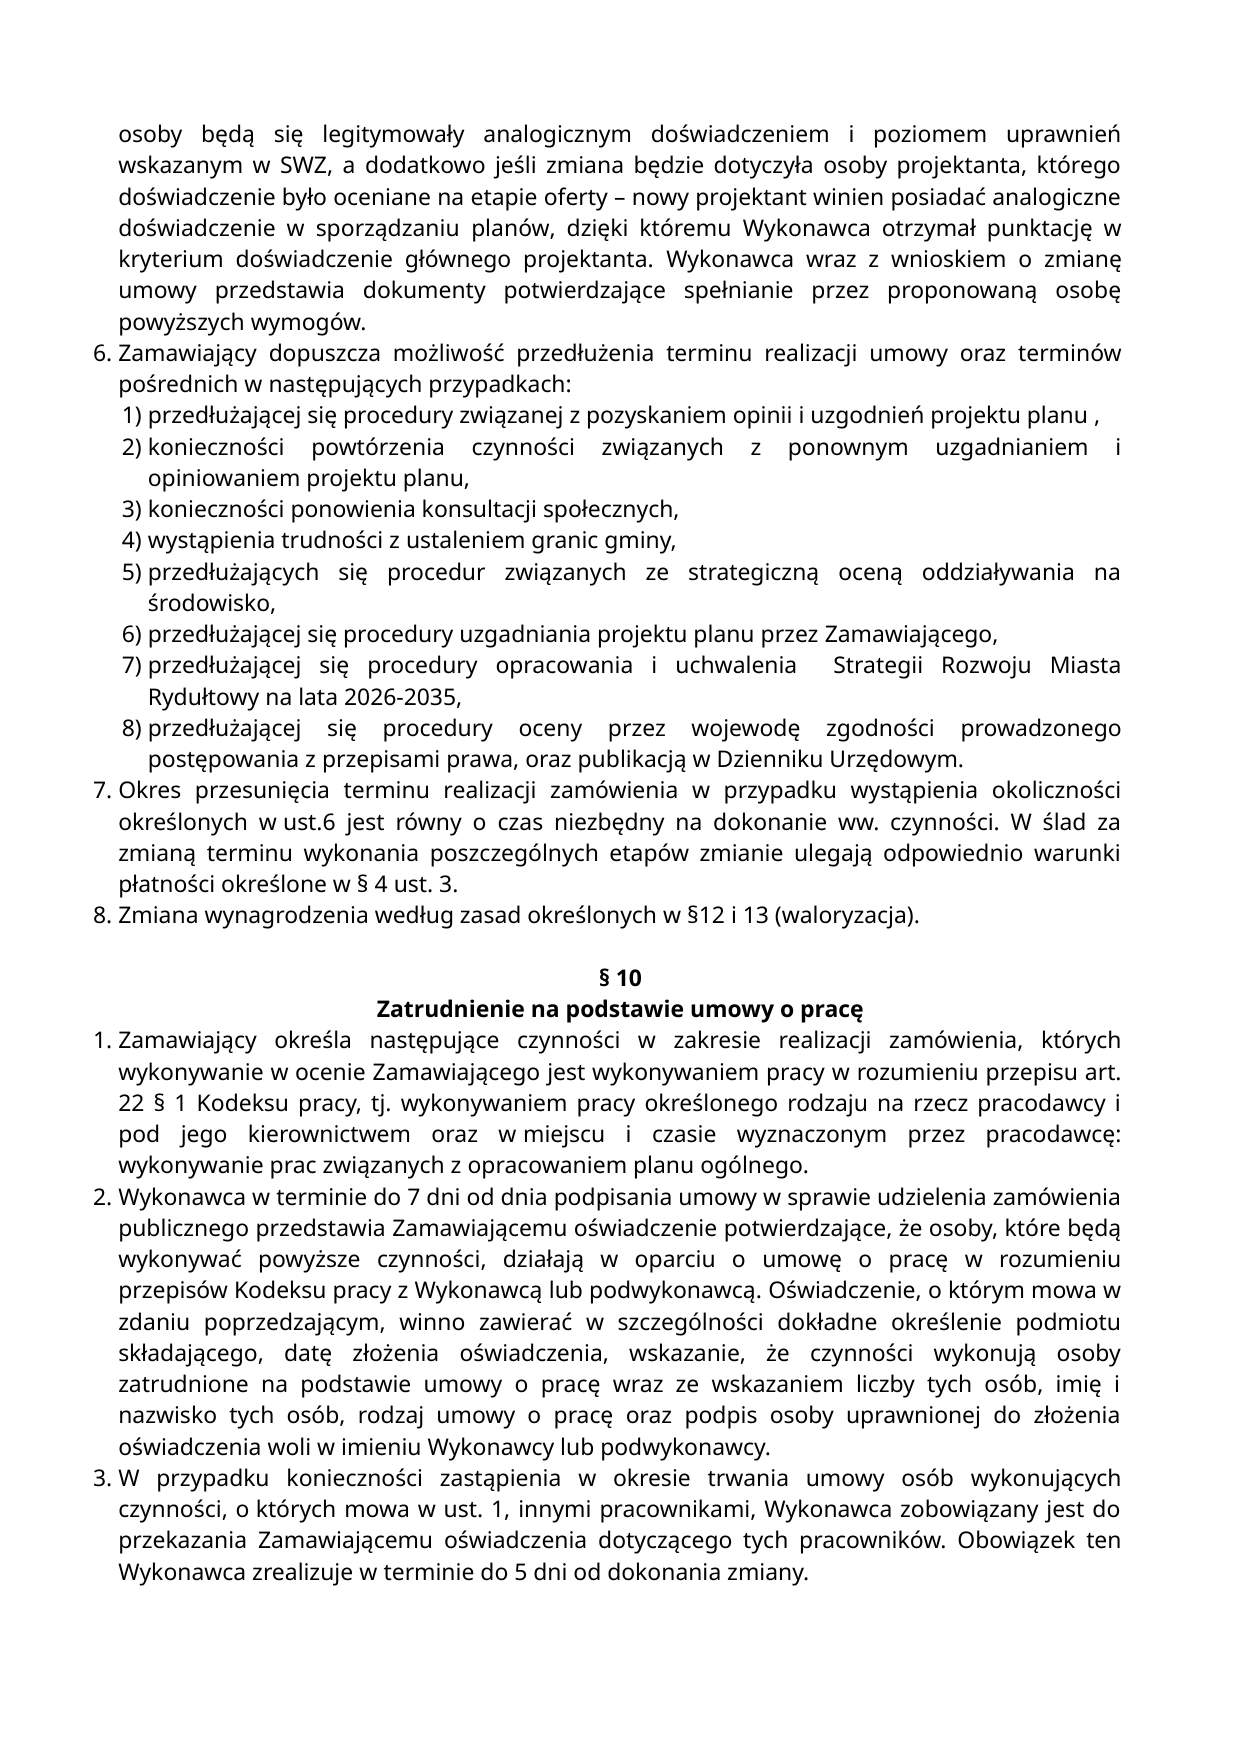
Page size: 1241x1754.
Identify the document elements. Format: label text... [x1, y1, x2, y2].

text Zatrudnienie na podstawie umowy o pracę [118, 993, 1122, 1024]
list Zmiana wynagrodzenia według zasad określonych w §12 i 13 (waloryzacja). [118, 899, 1122, 931]
text § 10 [118, 962, 1122, 993]
list przedłużającej się procedury oceny przez wojewodę zgodności prowadzonego postępowania z przepisami prawa, oraz publikacją w Dzienniku Urzędowym. [148, 712, 1122, 774]
list Okres przesunięcia terminu realizacji zamówienia w przypadku wystąpienia okoliczności określonych w ust.6 jest równy o czas niezbędny na dokonanie ww. czynności. W ślad za zmianą terminu wykonania poszczególnych etapów zmianie ulegają odpowiednio warunki płatności określone w § 4 ust. 3. [118, 774, 1122, 899]
list W przypadku konieczności zastąpienia w okresie trwania umowy osób wykonujących czynności, o których mowa w ust. 1, innymi pracownikami, Wykonawca zobowiązany jest do przekazania Zamawiającemu oświadczenia dotyczącego tych pracowników. Obowiązek ten Wykonawca zrealizuje w terminie do 5 dni od dokonania zmiany. [118, 1462, 1122, 1587]
list przedłużającej się procedury związanej z pozyskaniem opinii i uzgodnień projektu planu , [148, 399, 1122, 431]
list Zamawiający dopuszcza możliwość przedłużenia terminu realizacji umowy oraz terminów pośrednich w następujących przypadkach: [118, 337, 1122, 399]
list przedłużających się procedur związanych ze strategiczną oceną oddziaływania na środowisko, [148, 556, 1122, 618]
list Zamawiający określa następujące czynności w zakresie realizacji zamówienia, których wykonywanie w ocenie Zamawiającego jest wykonywaniem pracy w rozumieniu przepisu art. 22 § 1 Kodeksu pracy, tj. wykonywaniem pracy określonego rodzaju na rzecz pracodawcy i pod jego kierownictwem oraz w miejscu i czasie wyznaczonym przez pracodawcę: wykonywanie prac związanych z opracowaniem planu ogólnego. [118, 1024, 1122, 1181]
list Wykonawca w terminie do 7 dni od dnia podpisania umowy w sprawie udzielenia zamówienia publicznego przedstawia Zamawiającemu oświadczenie potwierdzające, że osoby, które będą wykonywać powyższe czynności, działają w oparciu o umowę o pracę w rozumieniu przepisów Kodeksu pracy z Wykonawcą lub podwykonawcą. Oświadczenie, o którym mowa w zdaniu poprzedzającym, winno zawierać w szczególności dokładne określenie podmiotu składającego, datę złożenia oświadczenia, wskazanie, że czynności wykonują osoby zatrudnione na podstawie umowy o pracę wraz ze wskazaniem liczby tych osób, imię i nazwisko tych osób, rodzaj umowy o pracę oraz podpis osoby uprawnionej do złożenia oświadczenia woli w imieniu Wykonawcy lub podwykonawcy. [118, 1181, 1122, 1462]
list przedłużającej się procedury opracowania i uchwalenia Strategii Rozwoju Miasta Rydułtowy na lata 2026-2035, [148, 649, 1122, 712]
list wystąpienia trudności z ustaleniem granic gminy, [148, 524, 1122, 556]
list konieczności ponowienia konsultacji społecznych, [148, 493, 1122, 524]
list osoby będą się legitymowały analogicznym doświadczeniem i poziomem uprawnień wskazanym w SWZ, a dodatkowo jeśli zmiana będzie dotyczyła osoby projektanta, którego doświadczenie było oceniane na etapie oferty – nowy projektant winien posiadać analogiczne doświadczenie w sporządzaniu planów, dzięki któremu Wykonawca otrzymał punktację w kryterium doświadczenie głównego projektanta. Wykonawca wraz z wnioskiem o zmianę umowy przedstawia dokumenty potwierdzające spełnianie przez proponowaną osobę powyższych wymogów. [118, 118, 1122, 337]
list konieczności powtórzenia czynności związanych z ponownym uzgadnianiem i opiniowaniem projektu planu, [148, 431, 1122, 493]
list przedłużającej się procedury uzgadniania projektu planu przez Zamawiającego, [148, 618, 1122, 649]
